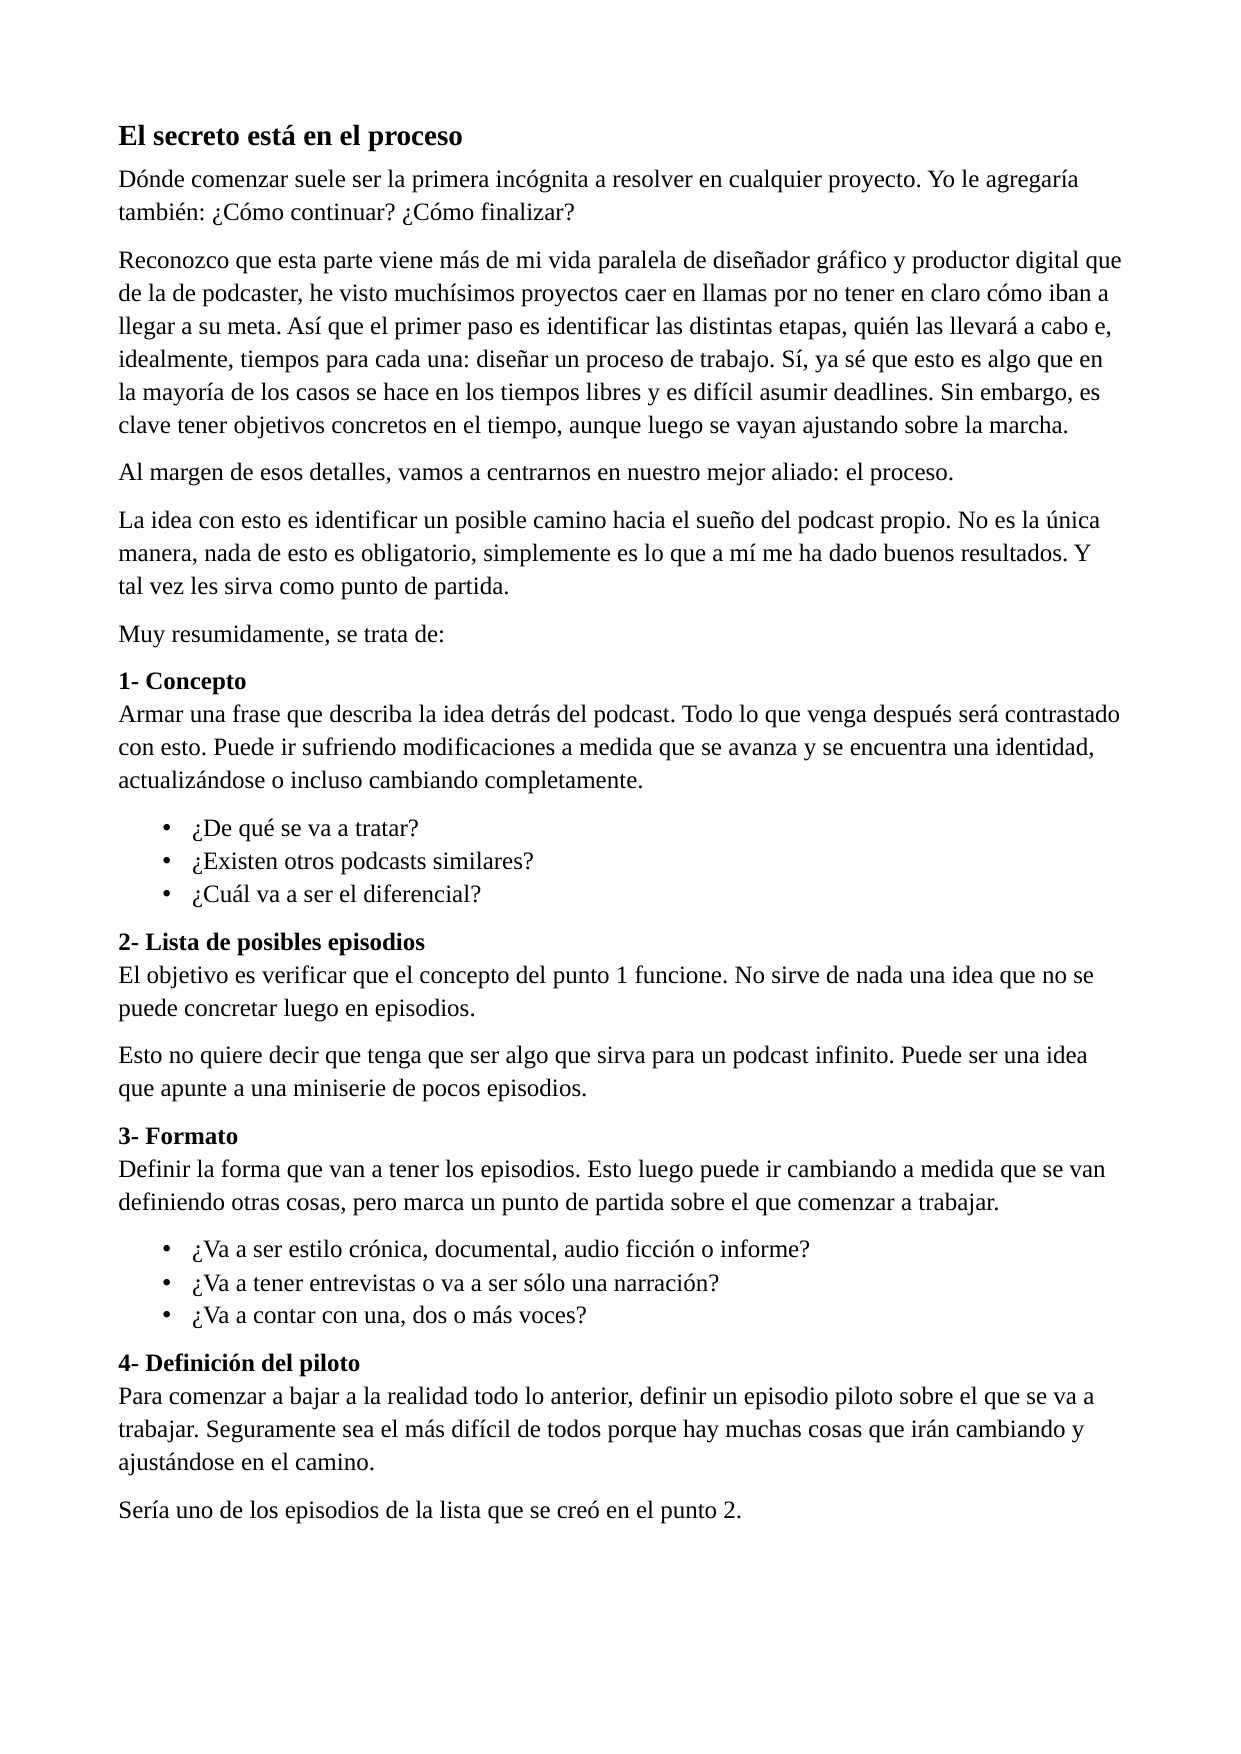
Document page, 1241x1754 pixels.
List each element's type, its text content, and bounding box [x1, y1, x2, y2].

text 2- Lista de posibles episodios El objetivo es verificar que el concepto del punto 1 funcione. No sirve de nada una idea que no se puede concretar luego en episodios. [118, 927, 1122, 1021]
list ¿De qué se va a tratar? [162, 813, 1122, 842]
subtitle El secreto está en el proceso [118, 118, 1122, 152]
text La idea con esto es identificar un posible camino hacia el sueño del podcast propio. No es la única manera, nada de esto es obligatorio, simplemente es lo que a mí me ha dado buenos resultados. Y tal vez les sirva como punto de partida. [118, 505, 1122, 600]
text 4- Definición del piloto Para comenzar a bajar a la realidad todo lo anterior, definir un episodio piloto sobre el que se va a trabajar. Seguramente sea el más difícil de todos porque hay muchas cosas que irán cambiando y ajustándose en el camino. [118, 1348, 1122, 1476]
list ¿Va a contar con una, dos o más voces? [162, 1301, 1122, 1329]
list ¿Va a tener entrevistas o va a ser sólo una narración? [162, 1268, 1122, 1296]
text 1- Concepto Armar una frase que describa la idea detrás del podcast. Todo lo que venga después será contrastado con esto. Puede ir sufriendo modificaciones a medida que se avanza y se encuentra una identidad, actualizándose o incluso cambiando completamente. [118, 666, 1122, 794]
list ¿Existen otros podcasts similares? [162, 846, 1122, 875]
text Esto no quiere decir que tenga que ser algo que sirva para un podcast infinito. Puede ser una idea que apunte a una miniserie de pocos episodios. [118, 1040, 1122, 1102]
text 3- Formato Definir la forma que van a tener los episodios. Esto luego puede ir cambiando a medida que se van definiendo otras cosas, pero marca un punto de partida sobre el que comenzar a trabajar. [118, 1121, 1122, 1216]
text Al margen de esos detalles, vamos a centrarnos en nuestro mejor aliado: el proceso. [118, 457, 1122, 486]
text Sería uno de los episodios de la lista que se creó en el punto 2. [118, 1495, 1122, 1524]
list ¿Va a ser estilo crónica, documental, audio ficción o informe? [162, 1234, 1122, 1263]
text Reconozco que esta parte viene más de mi vida paralela de diseñador gráfico y productor digital que de la de podcaster, he visto muchísimos proyectos caer en llamas por no tener en claro cómo iban a llegar a su meta. Así que el primer paso es identificar las distintas etapas, quién las llevará a cabo e, idealmente, tiempos para cada una: diseñar un proceso de trabajo. Sí, ya sé que esto es algo que en la mayoría de los casos se hace en los tiempos libres y es difícil asumir deadlines. Sin embargo, es clave tener objetivos concretos en el tiempo, aunque luego se vayan ajustando sobre la marcha. [118, 245, 1122, 439]
text Dónde comenzar suele ser la primera incógnita a resolver en cualquier proyecto. Yo le agregaría también: ¿Cómo continuar? ¿Cómo finalizar? [118, 164, 1122, 226]
text Muy resumidamente, se trata de: [118, 619, 1122, 647]
list ¿Cuál va a ser el diferencial? [162, 879, 1122, 908]
